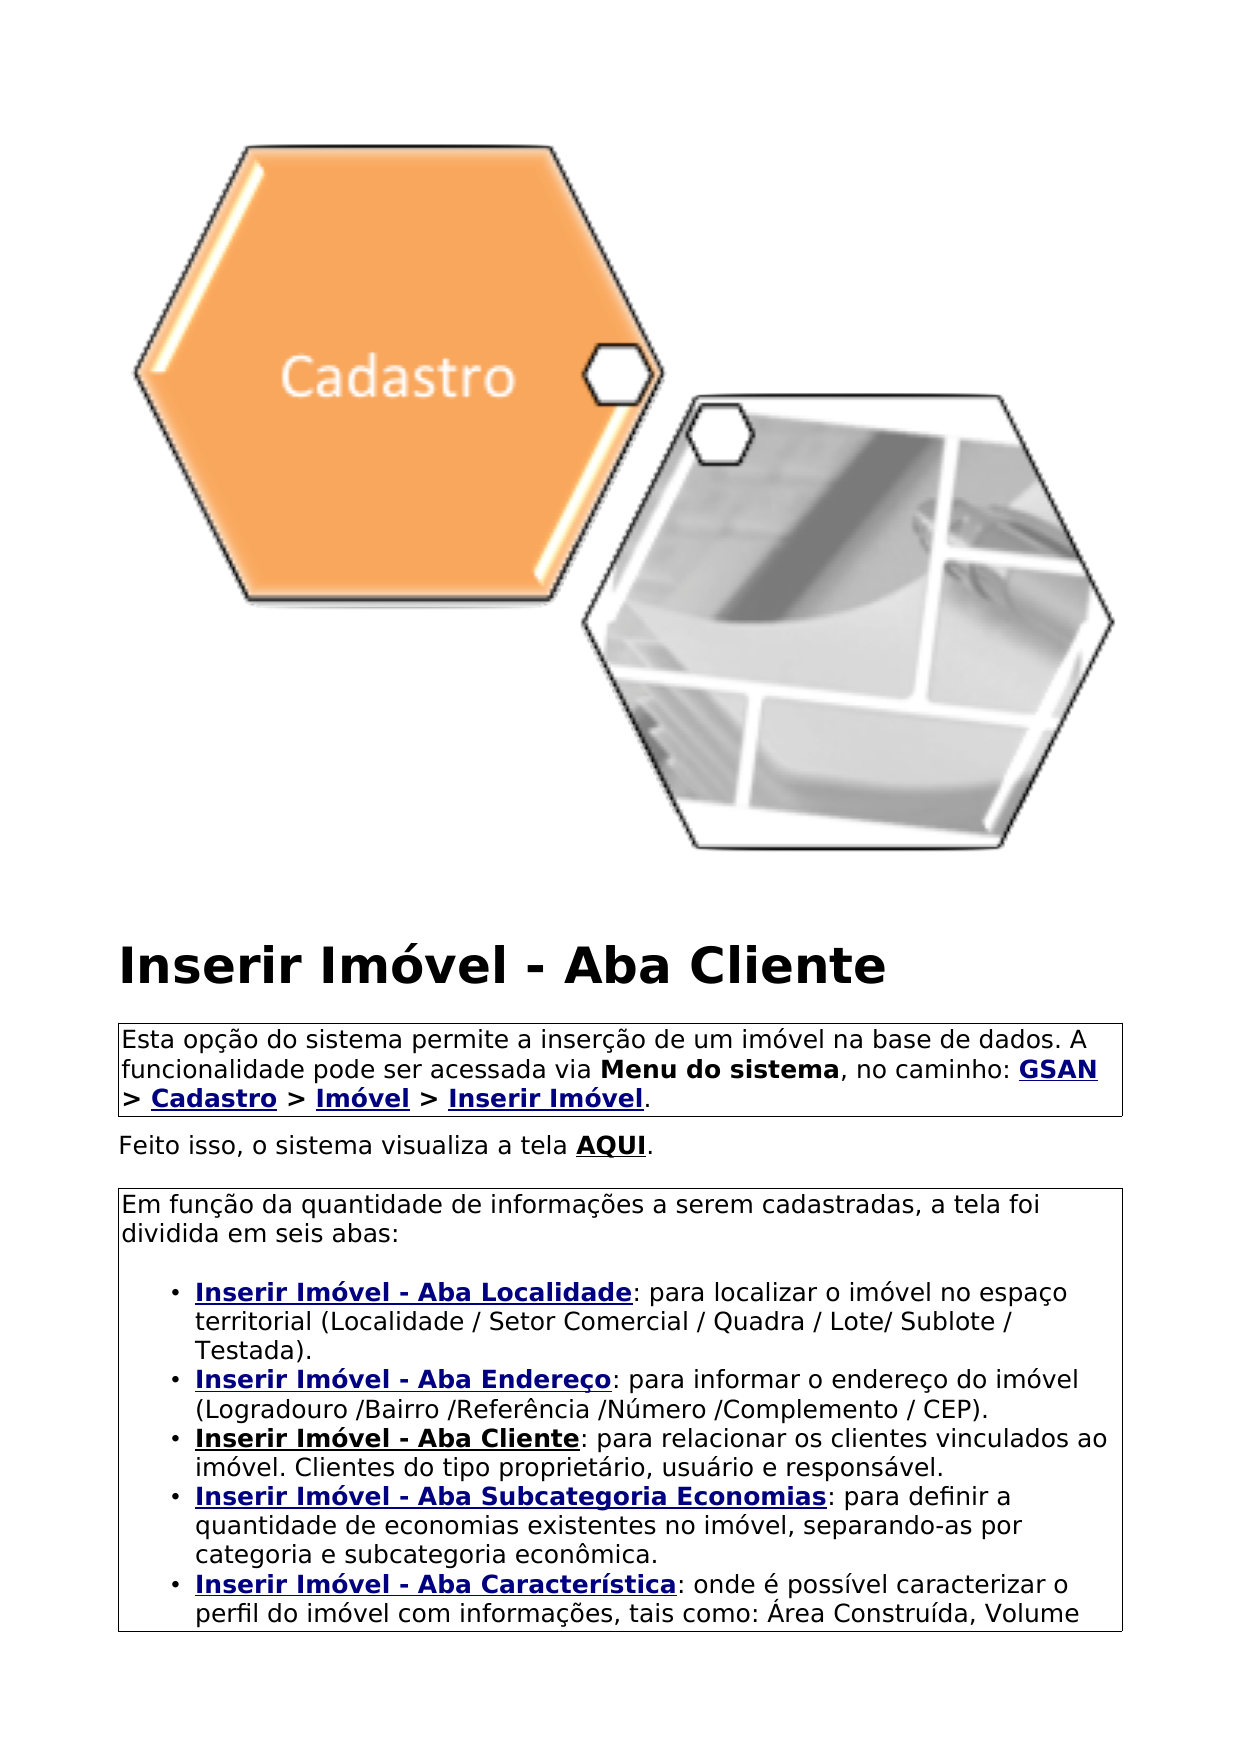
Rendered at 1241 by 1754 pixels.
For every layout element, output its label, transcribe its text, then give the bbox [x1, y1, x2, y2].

text Feito isso, o sistema visualiza a tela AQUI. [118, 1131, 1122, 1160]
picture [118, 118, 1123, 871]
table_header Esta opção do sistema permite a inserção de um imóvel na base de dados. A funcionalidade pode ser acessada via Menu do sistema, no caminho: GSAN > Cadastro > Imóvel > Inserir Imóvel. [119, 1024, 1122, 1116]
subtitle Inserir Imóvel - Aba Cliente [118, 937, 1122, 995]
table_header Em função da quantidade de informações a serem cadastradas, a tela foi dividida em seis abas: Inserir Imóvel - Aba Localidade: para localizar o imóvel no espaço territorial (Localidade / Setor Comercial / Quadra / Lote/ Sublote / Testada). Inserir Imóvel - Aba Endereço: para informar o endereço do imóvel (Logradouro /Bairro /Referência /Número /Complemento / CEP). Inserir Imóvel - Aba Cliente: para relacionar os clientes vinculados ao imóvel. Clientes do tipo proprietário, usuário e responsável. Inserir Imóvel - Aba Subcategoria Economias: para definir a quantidade de economias existentes no imóvel, separando-as por categoria e subcategoria econômica. Inserir Imóvel - Aba Característica: onde é possível caracterizar o perfil do imóvel com informações, tais como: Área Construída, Volume [119, 1189, 1122, 1631]
